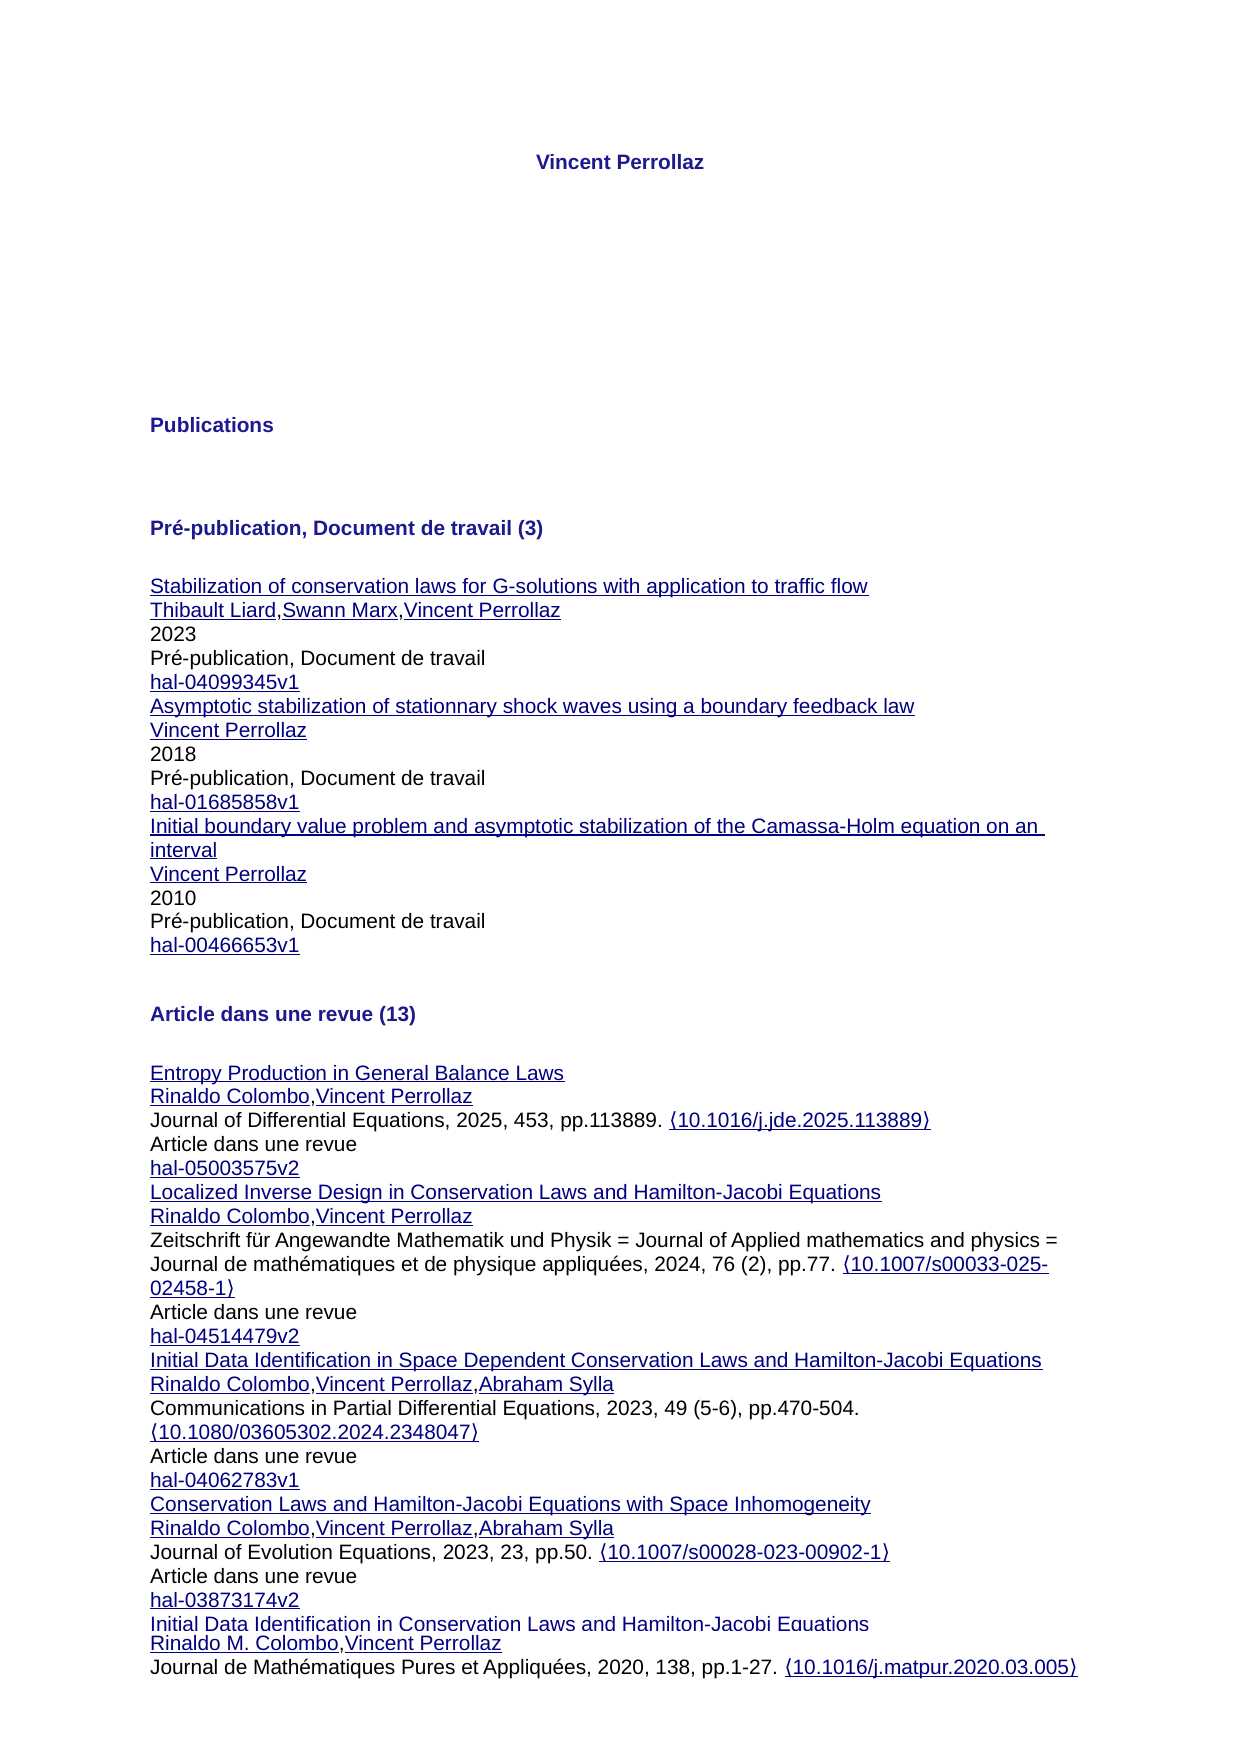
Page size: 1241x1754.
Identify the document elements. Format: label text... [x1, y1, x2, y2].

table_header Stabilization of conservation laws for G-solutions with application to traffic flow Thibault Liard,Swann Marx,Vincent Perrollaz 2023 Pré-publication, Document de travail hal-04099345v1 [150, 574, 1090, 694]
table_cell Asymptotic stabilization of stationnary shock waves using a boundary feedback law Vincent Perrollaz 2018 Pré-publication, Document de travail hal-01685858v1 [150, 694, 1090, 813]
table_cell Conservation Laws and Hamilton-Jacobi Equations with Space Inhomogeneity Rinaldo Colombo,Vincent Perrollaz,Abraham Sylla Journal of Evolution Equations, 2023, 23, pp.50. ⟨10.1007/s00028-023-00902-1⟩ Article dans une revue hal-03873174v2 [150, 1492, 1090, 1611]
table_cell Initial boundary value problem and asymptotic stabilization of the Camassa-Holm equation on an interval Vincent Perrollaz 2010 Pré-publication, Document de travail hal-00466653v1 [150, 814, 1090, 957]
table_cell Localized Inverse Design in Conservation Laws and Hamilton-Jacobi Equations Rinaldo Colombo,Vincent Perrollaz Zeitschrift für Angewandte Mathematik und Physik = Journal of Applied mathematics and physics = Journal de mathématiques et de physique appliquées, 2024, 76 (2), pp.77. ⟨10.1007/s00033-025-02458-1⟩ Article dans une revue hal-04514479v2 [150, 1180, 1090, 1348]
table_cell Initial Data Identification in Conservation Laws and Hamilton-Jacobi Equations Rinaldo M. Colombo,Vincent Perrollaz Journal de Mathématiques Pures et Appliquées, 2020, 138, pp.1-27. ⟨10.1016/j.matpur.2020.03.005⟩ [150, 1611, 1090, 1679]
subtitle Publications [150, 412, 1090, 436]
subtitle Pré-publication, Document de travail (3) [150, 516, 1090, 539]
subtitle Article dans une revue (13) [150, 1002, 1090, 1026]
subtitle Vincent Perrollaz [150, 150, 1090, 174]
table_cell Initial Data Identification in Space Dependent Conservation Laws and Hamilton-Jacobi Equations Rinaldo Colombo,Vincent Perrollaz,Abraham Sylla Communications in Partial Differential Equations, 2023, 49 (5-6), pp.470-504. ⟨10.1080/03605302.2024.2348047⟩ Article dans une revue hal-04062783v1 [150, 1348, 1090, 1492]
table_header Entropy Production in General Balance Laws Rinaldo Colombo,Vincent Perrollaz Journal of Differential Equations, 2025, 453, pp.113889. ⟨10.1016/j.jde.2025.113889⟩ Article dans une revue hal-05003575v2 [150, 1060, 1090, 1180]
